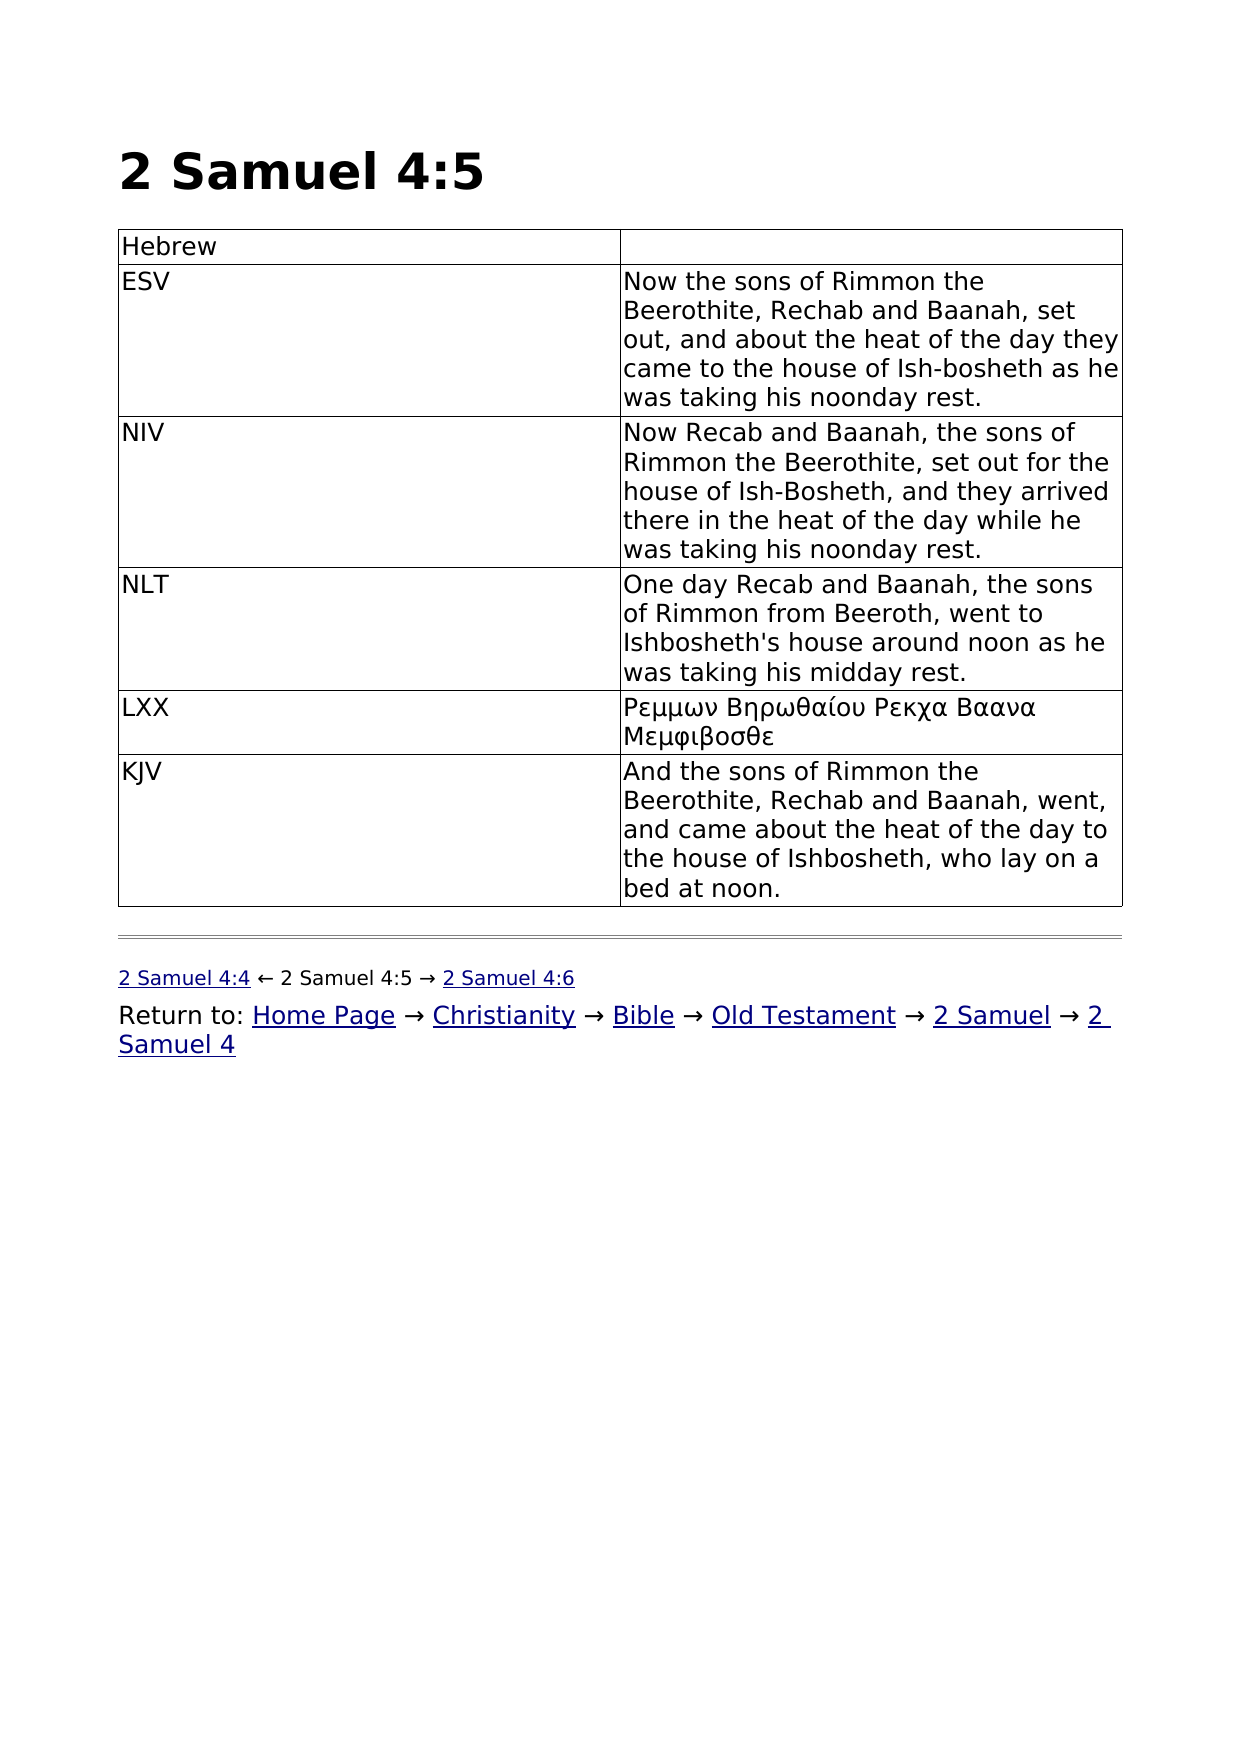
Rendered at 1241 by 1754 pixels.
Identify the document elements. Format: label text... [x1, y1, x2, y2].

table_cell Now Recab and Baanah, the sons of Rimmon the Beerothite, set out for the house of Ish-Bosheth, and they arrived there in the heat of the day while he was taking his noonday rest. [621, 417, 1122, 567]
table_cell NIV [119, 417, 620, 567]
table_cell And the sons of Rimmon the Beerothite, Rechab and Baanah, went, and came about the heat of the day to the house of Ishbosheth, who lay on a bed at noon. [621, 755, 1122, 906]
table_cell Now the sons of Rimmon the Beerothite, Rechab and Baanah, set out, and about the heat of the day they came to the house of Ish-bosheth as he was taking his noonday rest. [621, 265, 1122, 416]
table_cell ESV [119, 265, 620, 416]
table_header [621, 230, 1122, 264]
text 2 Samuel 4:4 ← 2 Samuel 4:5 → 2 Samuel 4:6 [118, 967, 1122, 1001]
table_cell KJV [119, 755, 620, 906]
table_header Hebrew [119, 230, 620, 264]
subtitle 2 Samuel 4:5 [118, 143, 1122, 201]
text Return to: Home Page → Christianity → Bible → Old Testament → 2 Samuel → 2 Samuel 4 [118, 1001, 1122, 1059]
table_cell NLT [119, 568, 620, 690]
table_cell LXX [119, 691, 620, 754]
table_cell Ρεμμων Βηρωθαίου Ρεκχα Βαανα Μεμφιβοσθε [621, 691, 1122, 754]
table_cell One day Recab and Baanah, the sons of Rimmon from Beeroth, went to Ishbosheth's house around noon as he was taking his midday rest. [621, 568, 1122, 690]
